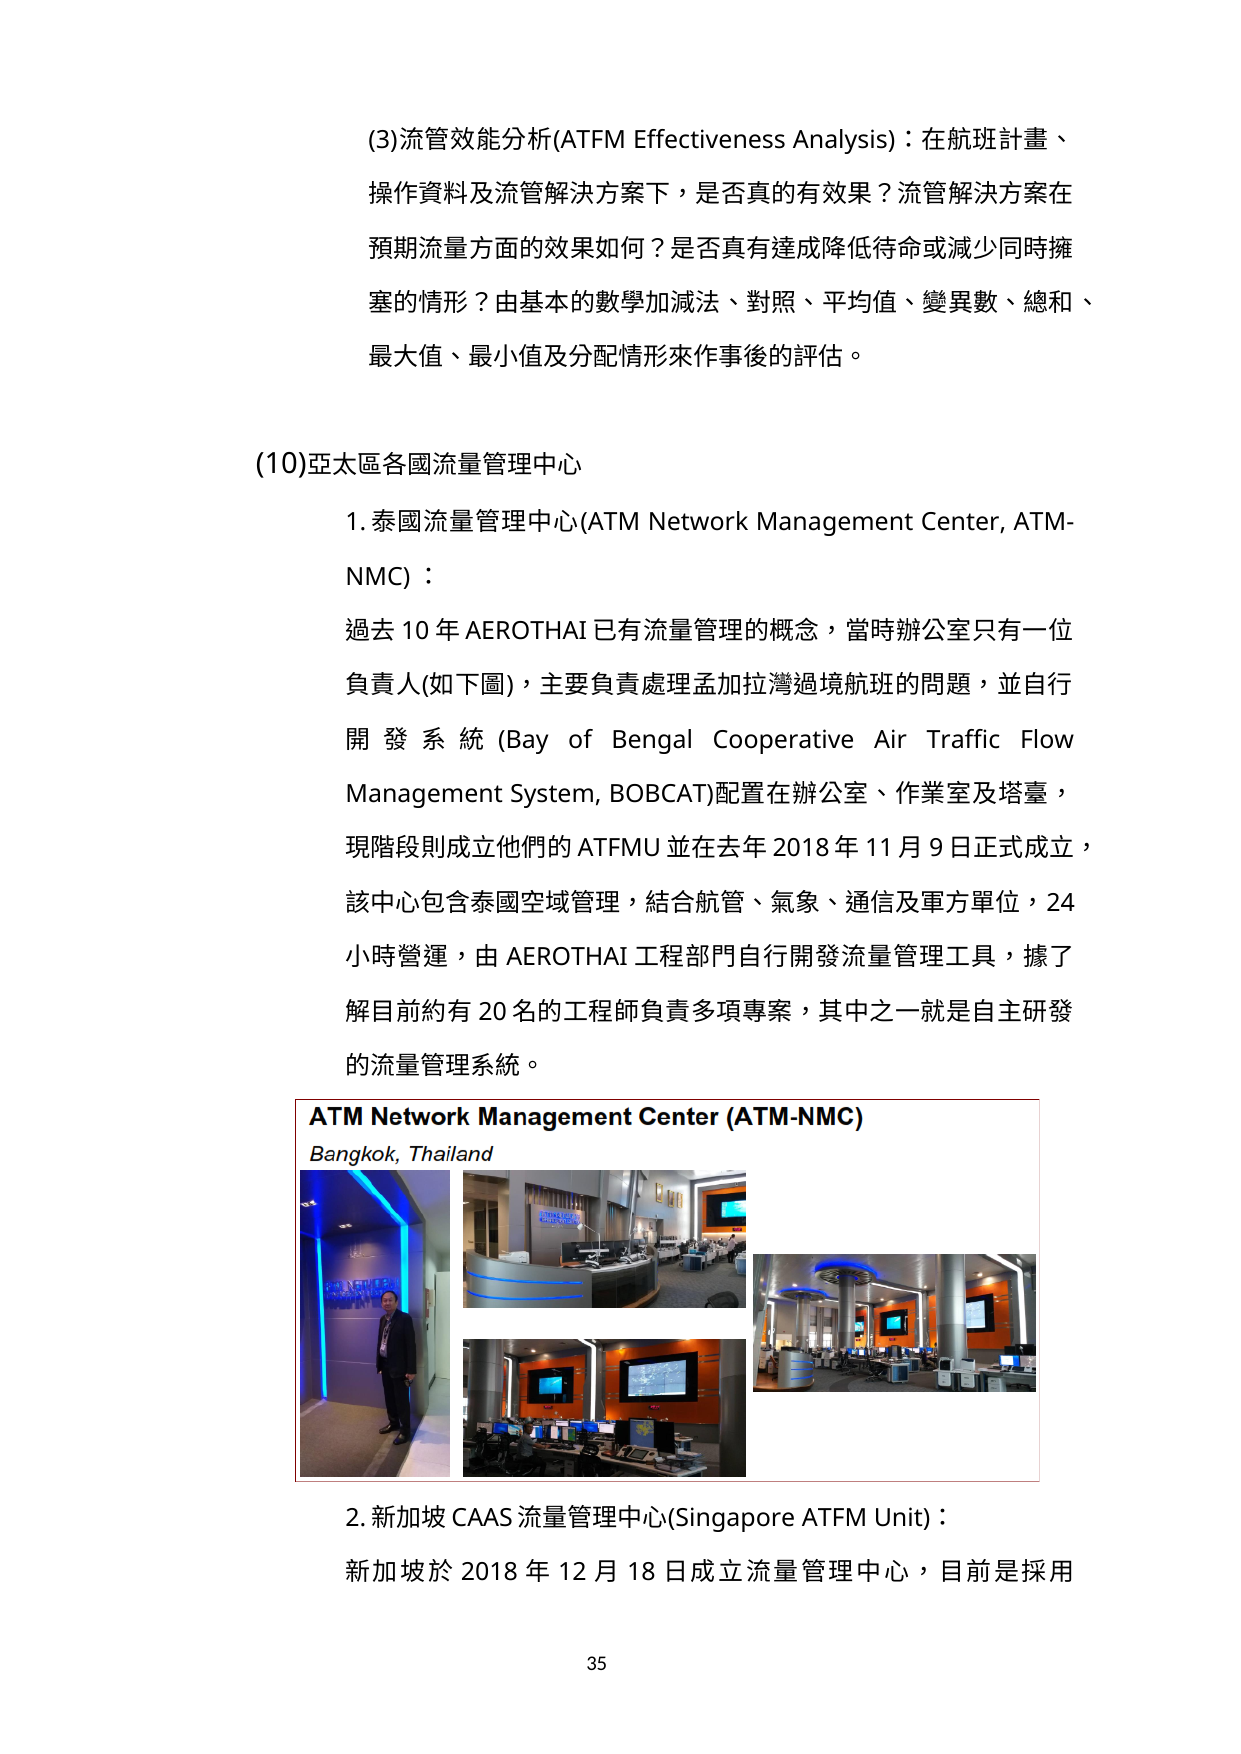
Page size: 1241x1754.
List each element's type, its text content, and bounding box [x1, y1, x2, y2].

list 流管效能分析(ATFM Effectiveness Analysis)：在航班計畫、操作資料及流管解決方案下，是否真的有效果？流管解決方案在預期流量方面的效果如何？是否真有達成降低待命或減少同時擁塞的情形？由基本的數學加減法、對照、平均值、變異數、總和、最大值、最小值及分配情形來作事後的評估。 [368, 119, 1075, 373]
list 泰國流量管理中心(ATM Network Management Center, ATM-NMC) ： [345, 502, 1075, 592]
list 亞太區各國流量管理中心 [256, 442, 1075, 482]
list 過去10年AEROTHAI已有流量管理的概念，當時辦公室只有一位負責人(如下圖)，主要負責處理孟加拉灣過境航班的問題，並自行開發系統(Bay of Bengal Cooperative Air Traffic Flow Management System, BOBCAT)配置在辦公室、作業室及塔臺，現階段則成立他們的ATFMU並在去年2018年11月9日正式成立，該中心包含泰國空域管理，結合航管、氣象、通信及軍方單位，24小時營運，由AEROTHAI工程部門自行開發流量管理工具，據了解目前約有20名的工程師負責多項專案，其中之一就是自主研發的流量管理系統。 [345, 610, 1075, 1082]
list 新加坡CAAS流量管理中心(Singapore ATFM Unit)： [345, 1497, 1075, 1533]
list 新加坡於2018年12月18日成立流量管理中心，目前是採用 [345, 1552, 1075, 1588]
